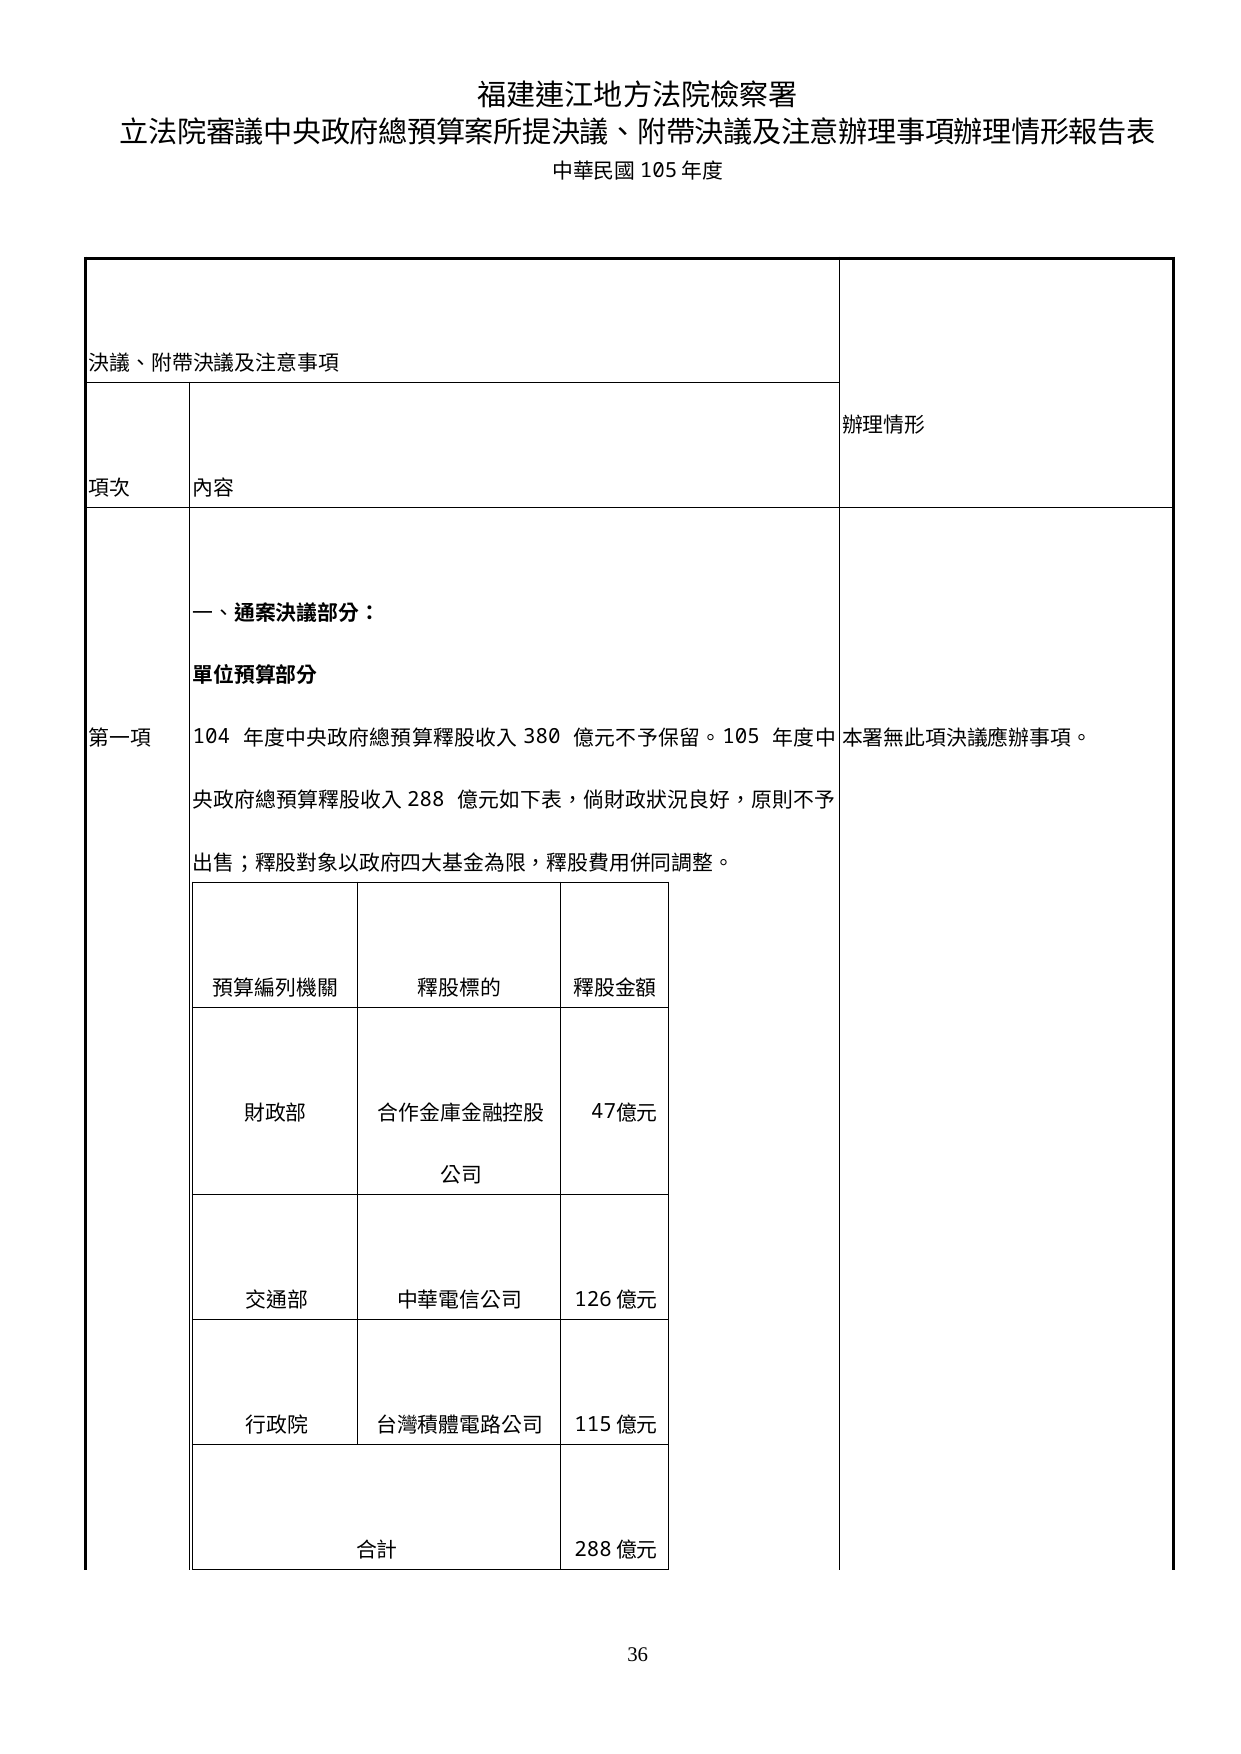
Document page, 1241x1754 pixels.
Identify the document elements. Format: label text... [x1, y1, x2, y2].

table_cell 財政部 [193, 1008, 357, 1194]
table_cell 交通部 [193, 1195, 357, 1319]
table_cell 合作金庫金融控股公司 [358, 1008, 560, 1194]
table_cell 126億元 [561, 1195, 668, 1319]
table_cell 47億元 [561, 1008, 668, 1194]
table_header 釋股標的 [358, 883, 560, 1007]
table_cell 本署無此項決議應辦事項。 [840, 508, 1172, 1570]
table_header 決議、附帶決議及注意事項 [87, 260, 839, 382]
table_cell 第一項 [87, 508, 189, 1570]
table_header 預算編列機關 [193, 883, 357, 1007]
table_cell 中華電信公司 [358, 1195, 560, 1319]
table_header 辦理情形 [840, 260, 1172, 507]
table_cell 一、通案決議部分： 單位預算部分 104 年度中央政府總預算釋股收入380 億元不予保留。105 年度中央政府總預算釋股收入288 億元如下表，倘財政狀況良好，原則不予出售；釋股對象以政府四大基金為限，釋股費用併同調整。 [190, 508, 839, 1570]
table_cell 台灣積體電路公司 [358, 1320, 560, 1444]
table_header 釋股金額 [561, 883, 668, 1007]
table_cell 項次 [87, 383, 189, 507]
table_cell 合計 [193, 1445, 560, 1569]
table_cell 內容 [190, 383, 839, 507]
table_cell 115億元 [561, 1320, 668, 1444]
table_cell 288億元 [561, 1445, 668, 1569]
table_cell 行政院 [193, 1320, 357, 1444]
